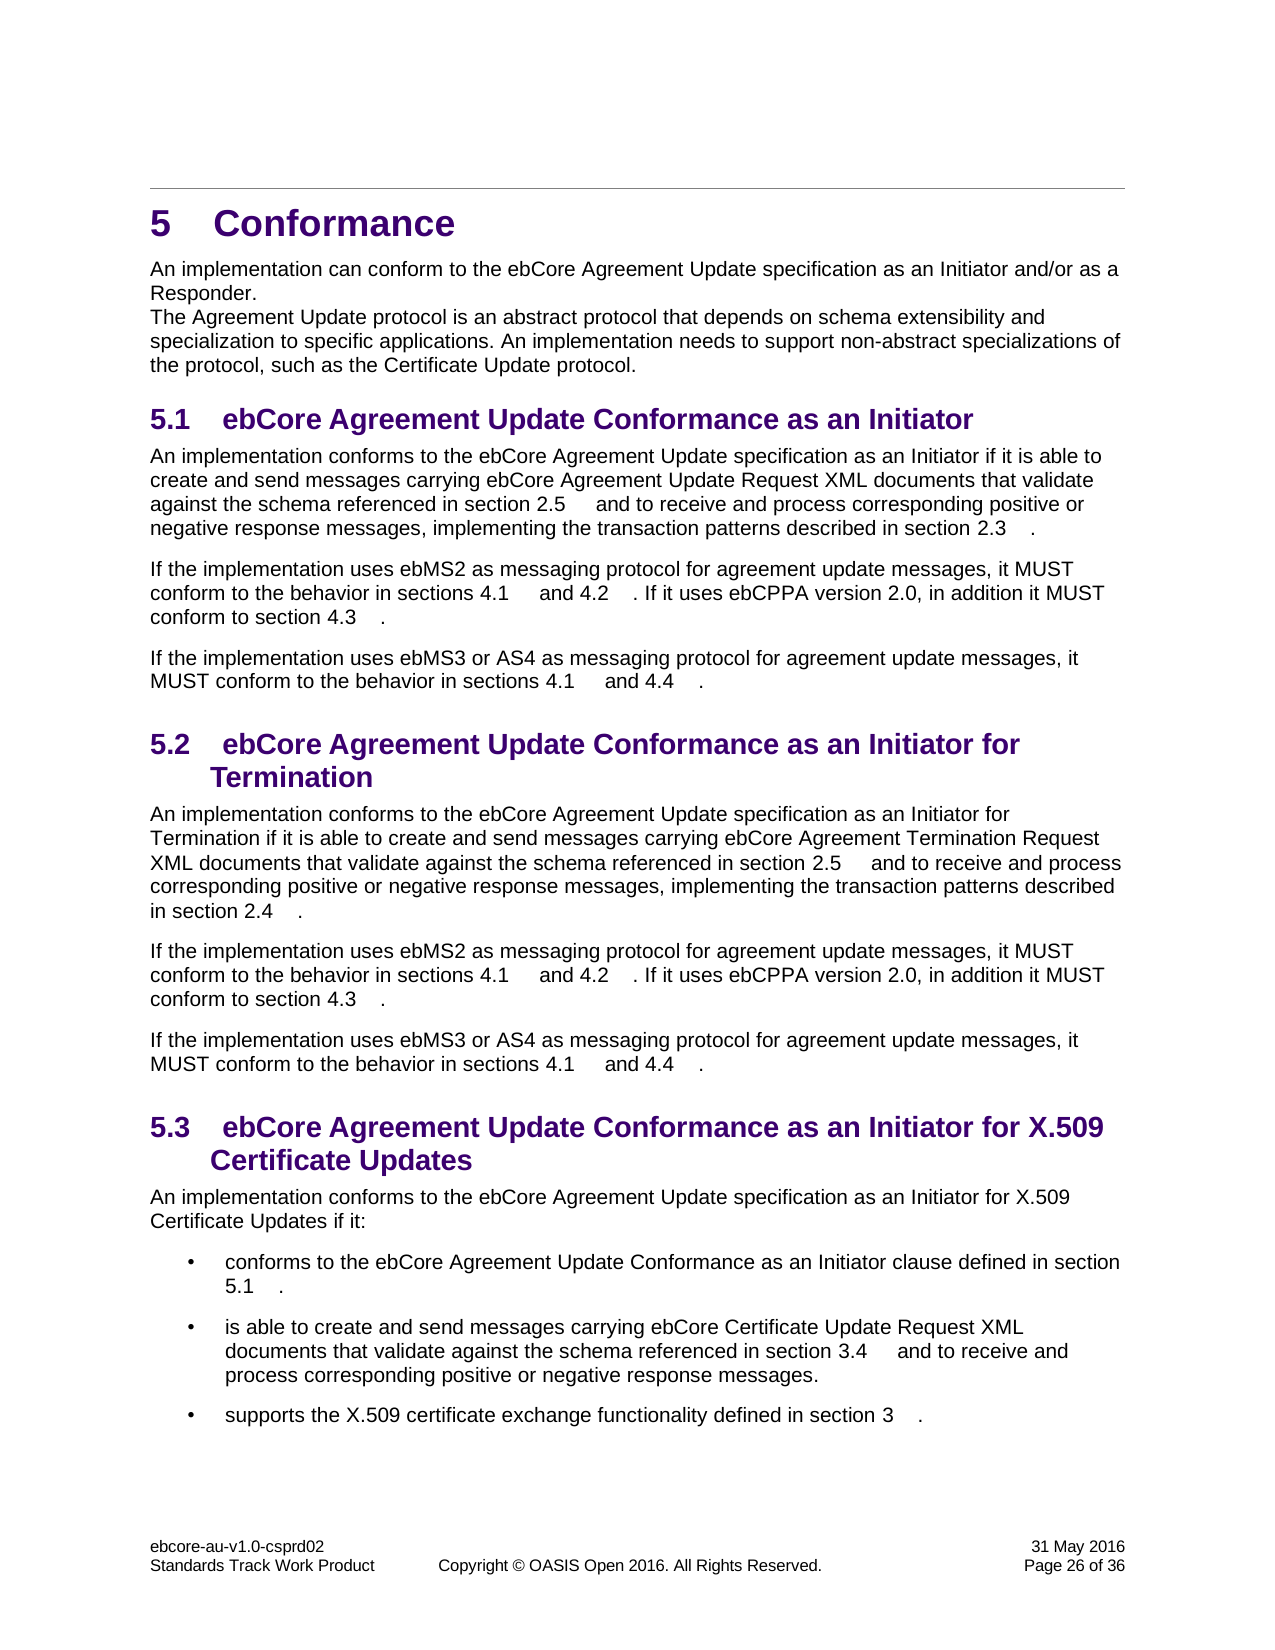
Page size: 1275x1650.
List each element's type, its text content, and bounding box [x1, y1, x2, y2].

subtitle ebCore Agreement Update Conformance as an Initiator for X.509 Certificate Updates [150, 1109, 1125, 1177]
text If the implementation uses ebMS3 or AS4 as messaging protocol for agreement update messages, it MUST conform to the behavior in sections 4.1 and 4.4 . [150, 1028, 1125, 1076]
text An implementation conforms to the ebCore Agreement Update specification as an Initiator for Termination if it is able to create and send messages carrying ebCore Agreement Termination Request XML documents that validate against the schema referenced in section 2.5 and to receive and process corresponding positive or negative response messages, implementing the transaction patterns described in section 2.4 . [150, 802, 1125, 923]
text If the implementation uses ebMS2 as messaging protocol for agreement update messages, it MUST conform to the behavior in sections 4.1 and 4.2 . If it uses ebCPPA version 2.0, in addition it MUST conform to section 4.3 . [150, 557, 1125, 629]
text If the implementation uses ebMS2 as messaging protocol for agreement update messages, it MUST conform to the behavior in sections 4.1 and 4.2 . If it uses ebCPPA version 2.0, in addition it MUST conform to section 4.3 . [150, 939, 1125, 1011]
subtitle ebCore Agreement Update Conformance as an Initiator for Termination [150, 727, 1125, 794]
list conforms to the ebCore Agreement Update Conformance as an Initiator clause defined in section 5.1 . [187, 1250, 1125, 1298]
list supports the X.509 certificate exchange functionality defined in section 3 . [187, 1403, 1125, 1427]
text An implementation can conform to the ebCore Agreement Update specification as an Initiator and/or as a Responder. [150, 256, 1125, 304]
subtitle ebCore Agreement Update Conformance as an Initiator [150, 402, 1125, 435]
text If the implementation uses ebMS3 or AS4 as messaging protocol for agreement update messages, it MUST conform to the behavior in sections 4.1 and 4.4 . [150, 645, 1125, 693]
list is able to create and send messages carrying ebCore Certificate Update Request XML documents that validate against the schema referenced in section 3.4 and to receive and process corresponding positive or negative response messages. [187, 1314, 1125, 1387]
text An implementation conforms to the ebCore Agreement Update specification as an Initiator if it is able to create and send messages carrying ebCore Agreement Update Request XML documents that validate against the schema referenced in section 2.5 and to receive and process corresponding positive or negative response messages, implementing the transaction patterns described in section 2.3 . [150, 444, 1125, 540]
text The Agreement Update protocol is an abstract protocol that depends on schema extensibility and specialization to specific applications. An implementation needs to support non-abstract specializations of the protocol, such as the Certificate Update protocol. [150, 304, 1125, 377]
subtitle Conformance [150, 189, 1125, 244]
text An implementation conforms to the ebCore Agreement Update specification as an Initiator for X.509 Certificate Updates if it: [150, 1185, 1125, 1233]
